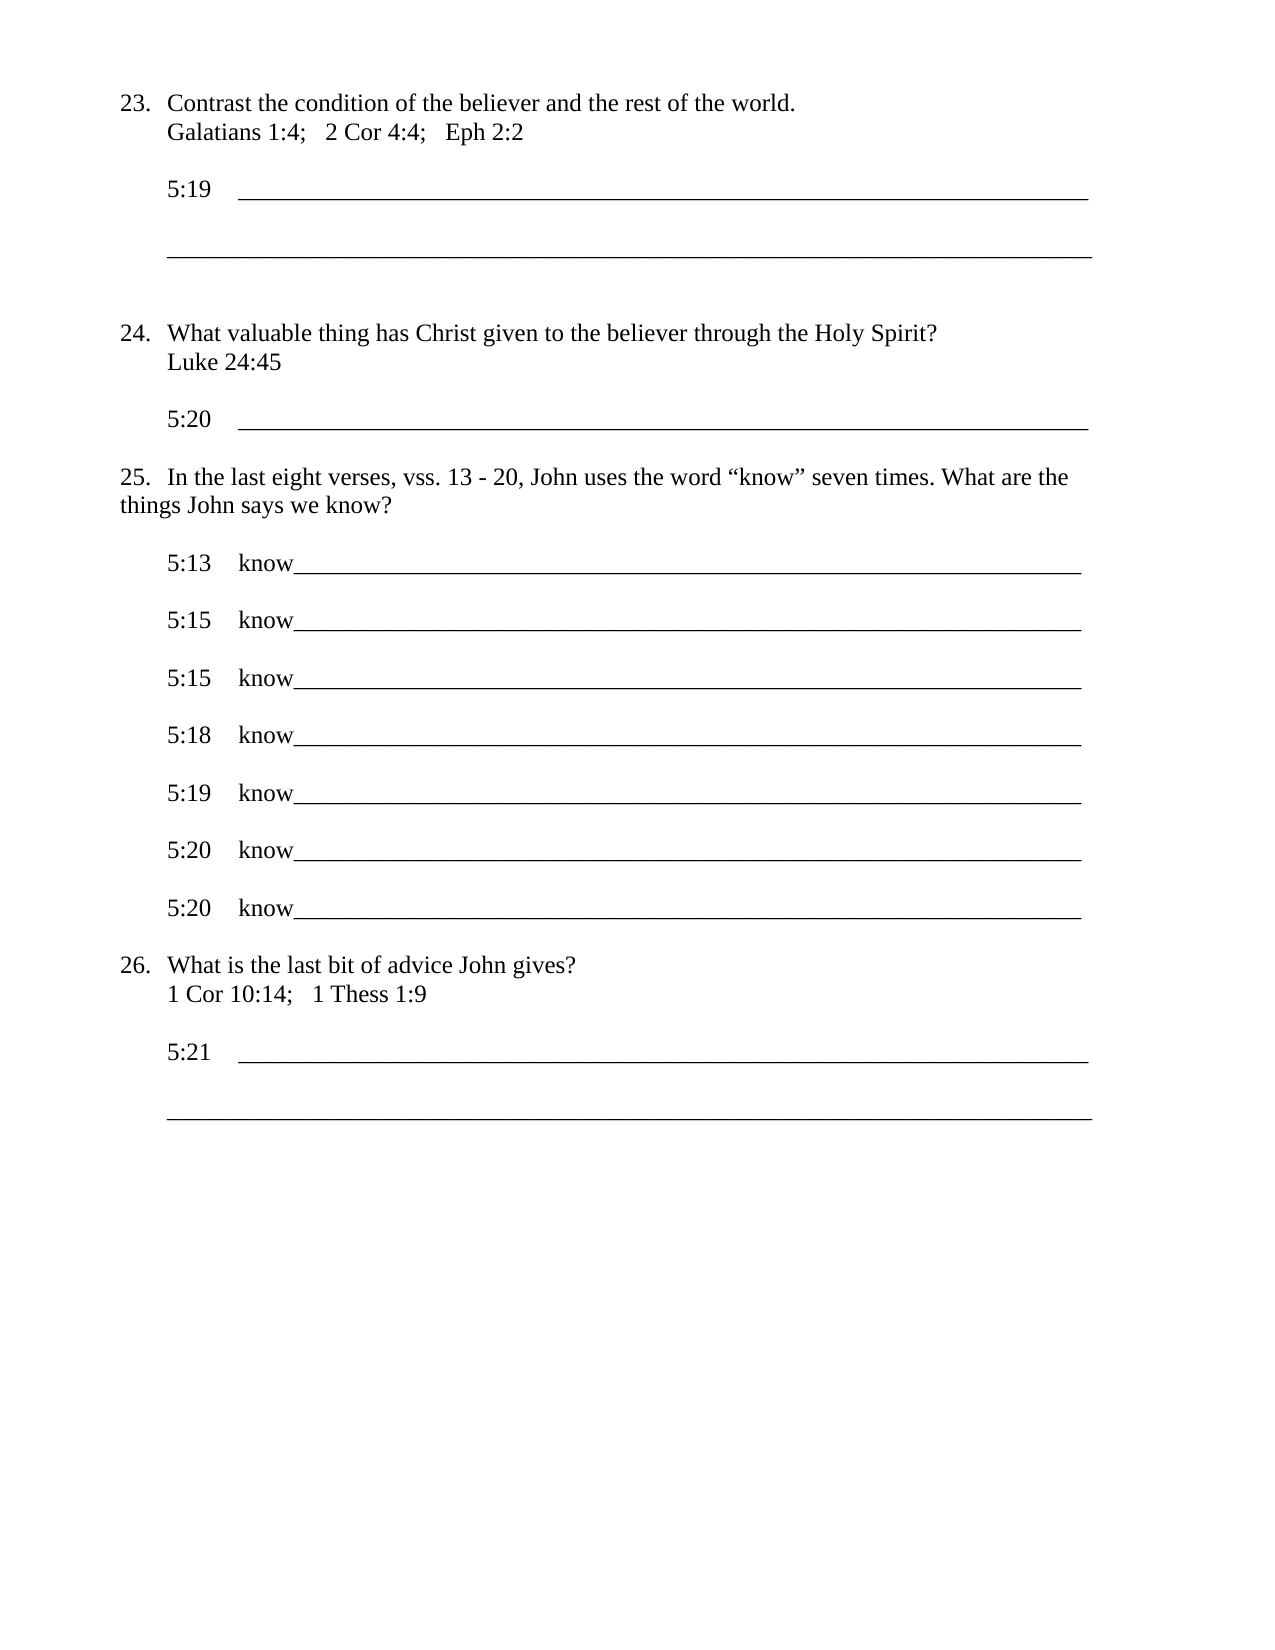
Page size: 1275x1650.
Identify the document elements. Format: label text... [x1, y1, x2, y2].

text 5:20 ____________________________________________________________________ [120, 404, 1125, 433]
text 1 Cor 10:14; 1 Thess 1:9 [120, 979, 1125, 1008]
text 25. In the last eight verses, vss. 13 - 20, John uses the word “know” seven times. What are the things John says we know? [120, 462, 1125, 519]
text 23. Contrast the condition of the believer and the rest of the world. [120, 88, 1125, 117]
text 24. What valuable thing has Christ given to the believer through the Holy Spirit? [120, 318, 1125, 347]
text 26. What is the last bit of advice John gives? [120, 951, 1125, 979]
text __________________________________________________________________________ [120, 1094, 1125, 1123]
text 5:13 know_______________________________________________________________ [120, 548, 1125, 577]
text 5:19 ____________________________________________________________________ [120, 174, 1125, 203]
text 5:18 know_______________________________________________________________ [120, 721, 1125, 749]
text Luke 24:45 [120, 347, 1125, 376]
text 5:19 know_______________________________________________________________ [120, 778, 1125, 807]
text 5:21 ____________________________________________________________________ [120, 1037, 1125, 1066]
text 5:15 know_______________________________________________________________ [120, 606, 1125, 634]
text Galatians 1:4; 2 Cor 4:4; Eph 2:2 [120, 117, 1125, 146]
text 5:20 know_______________________________________________________________ [120, 893, 1125, 922]
text 5:15 know_______________________________________________________________ [120, 663, 1125, 692]
text __________________________________________________________________________ [120, 232, 1125, 261]
text 5:20 know_______________________________________________________________ [120, 836, 1125, 864]
